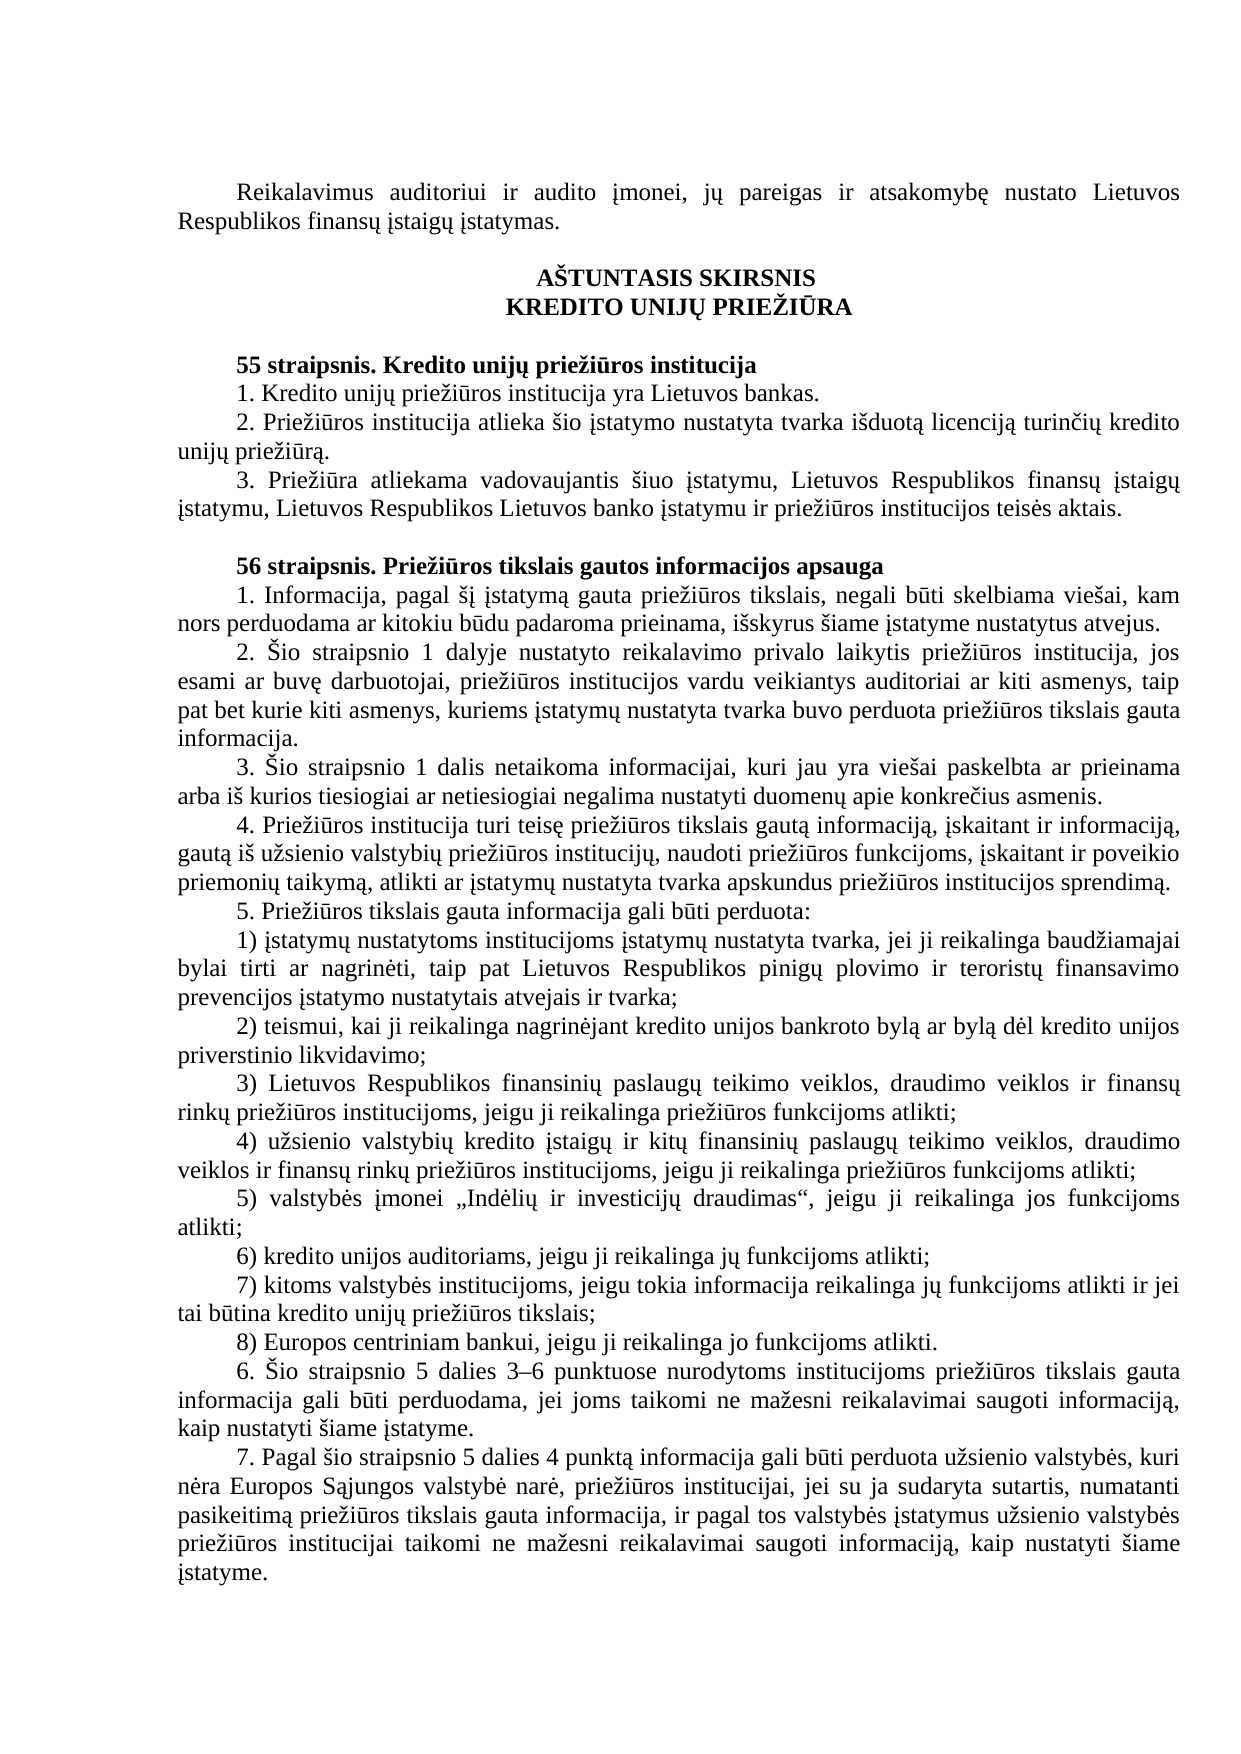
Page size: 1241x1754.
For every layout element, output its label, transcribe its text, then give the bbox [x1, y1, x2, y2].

text 3. Priežiūra atliekama vadovaujantis šiuo įstatymu, Lietuvos Respublikos finansų įstaigų įstatymu, Lietuvos Respublikos Lietuvos banko įstatymu ir priežiūros institucijos teisės aktais. [177, 465, 1181, 522]
text 1. Informacija, pagal šį įstatymą gauta priežiūros tikslais, negali būti skelbiama viešai, kam nors perduodama ar kitokiu būdu padaroma prieinama, išskyrus šiame įstatyme nustatytus atvejus. [177, 580, 1181, 637]
text 2. Šio straipsnio 1 dalyje nustatyto reikalavimo privalo laikytis priežiūros institucija, jos esami ar buvę darbuotojai, priežiūros institucijos vardu veikiantys auditoriai ar kiti asmenys, taip pat bet kurie kiti asmenys, kuriems įstatymų nustatyta tvarka buvo perduota priežiūros tikslais gauta informacija. [177, 637, 1181, 752]
text 55 straipsnis. Kredito unijų priežiūros institucija [177, 350, 1181, 378]
text 6) kredito unijos auditoriams, jeigu ji reikalinga jų funkcijoms atlikti; [177, 1241, 1181, 1270]
text 4) užsienio valstybių kredito įstaigų ir kitų finansinių paslaugų teikimo veiklos, draudimo veiklos ir finansų rinkų priežiūros institucijoms, jeigu ji reikalinga priežiūros funkcijoms atlikti; [177, 1126, 1181, 1183]
text AŠTUNTASIS SKIRSNIS [177, 263, 1181, 292]
text 5. Priežiūros tikslais gauta informacija gali būti perduota: [177, 896, 1181, 925]
text KREDITO UNIJŲ PRIEŽIŪRA [177, 292, 1181, 321]
text 6. Šio straipsnio 5 dalies 3–6 punktuose nurodytoms institucijoms priežiūros tikslais gauta informacija gali būti perduodama, jei joms taikomi ne mažesni reikalavimai saugoti informaciją, kaip nustatyti šiame įstatyme. [177, 1356, 1181, 1442]
text 3. Šio straipsnio 1 dalis netaikoma informacijai, kuri jau yra viešai paskelbta ar prieinama arba iš kurios tiesiogiai ar netiesiogiai negalima nustatyti duomenų apie konkrečius asmenis. [177, 752, 1181, 810]
text 2) teismui, kai ji reikalinga nagrinėjant kredito unijos bankroto bylą ar bylą dėl kredito unijos priverstinio likvidavimo; [177, 1011, 1181, 1068]
text 5) valstybės įmonei „Indėlių ir investicijų draudimas“, jeigu ji reikalinga jos funkcijoms atlikti; [177, 1183, 1181, 1241]
text 3) Lietuvos Respublikos finansinių paslaugų teikimo veiklos, draudimo veiklos ir finansų rinkų priežiūros institucijoms, jeigu ji reikalinga priežiūros funkcijoms atlikti; [177, 1068, 1181, 1126]
text 4. Priežiūros institucija turi teisę priežiūros tikslais gautą informaciją, įskaitant ir informaciją, gautą iš užsienio valstybių priežiūros institucijų, naudoti priežiūros funkcijoms, įskaitant ir poveikio priemonių taikymą, atlikti ar įstatymų nustatyta tvarka apskundus priežiūros institucijos sprendimą. [177, 810, 1181, 896]
text Reikalavimus auditoriui ir audito įmonei, jų pareigas ir atsakomybę nustato Lietuvos Respublikos finansų įstaigų įstatymas. [177, 177, 1181, 235]
text 1) įstatymų nustatytoms institucijoms įstatymų nustatyta tvarka, jei ji reikalinga baudžiamajai bylai tirti ar nagrinėti, taip pat Lietuvos Respublikos pinigų plovimo ir teroristų finansavimo prevencijos įstatymo nustatytais atvejais ir tvarka; [177, 925, 1181, 1011]
text 8) Europos centriniam bankui, jeigu ji reikalinga jo funkcijoms atlikti. [177, 1327, 1181, 1356]
text 1. Kredito unijų priežiūros institucija yra Lietuvos bankas. [177, 378, 1181, 407]
text 2. Priežiūros institucija atlieka šio įstatymo nustatyta tvarka išduotą licenciją turinčių kredito unijų priežiūrą. [177, 407, 1181, 465]
text 56 straipsnis. Priežiūros tikslais gautos informacijos apsauga [177, 551, 1181, 580]
text 7. Pagal šio straipsnio 5 dalies 4 punktą informacija gali būti perduota užsienio valstybės, kuri nėra Europos Sąjungos valstybė narė, priežiūros institucijai, jei su ja sudaryta sutartis, numatanti pasikeitimą priežiūros tikslais gauta informacija, ir pagal tos valstybės įstatymus užsienio valstybės priežiūros institucijai taikomi ne mažesni reikalavimai saugoti informaciją, kaip nustatyti šiame įstatyme. [177, 1442, 1181, 1586]
text 7) kitoms valstybės institucijoms, jeigu tokia informacija reikalinga jų funkcijoms atlikti ir jei tai būtina kredito unijų priežiūros tikslais; [177, 1270, 1181, 1327]
